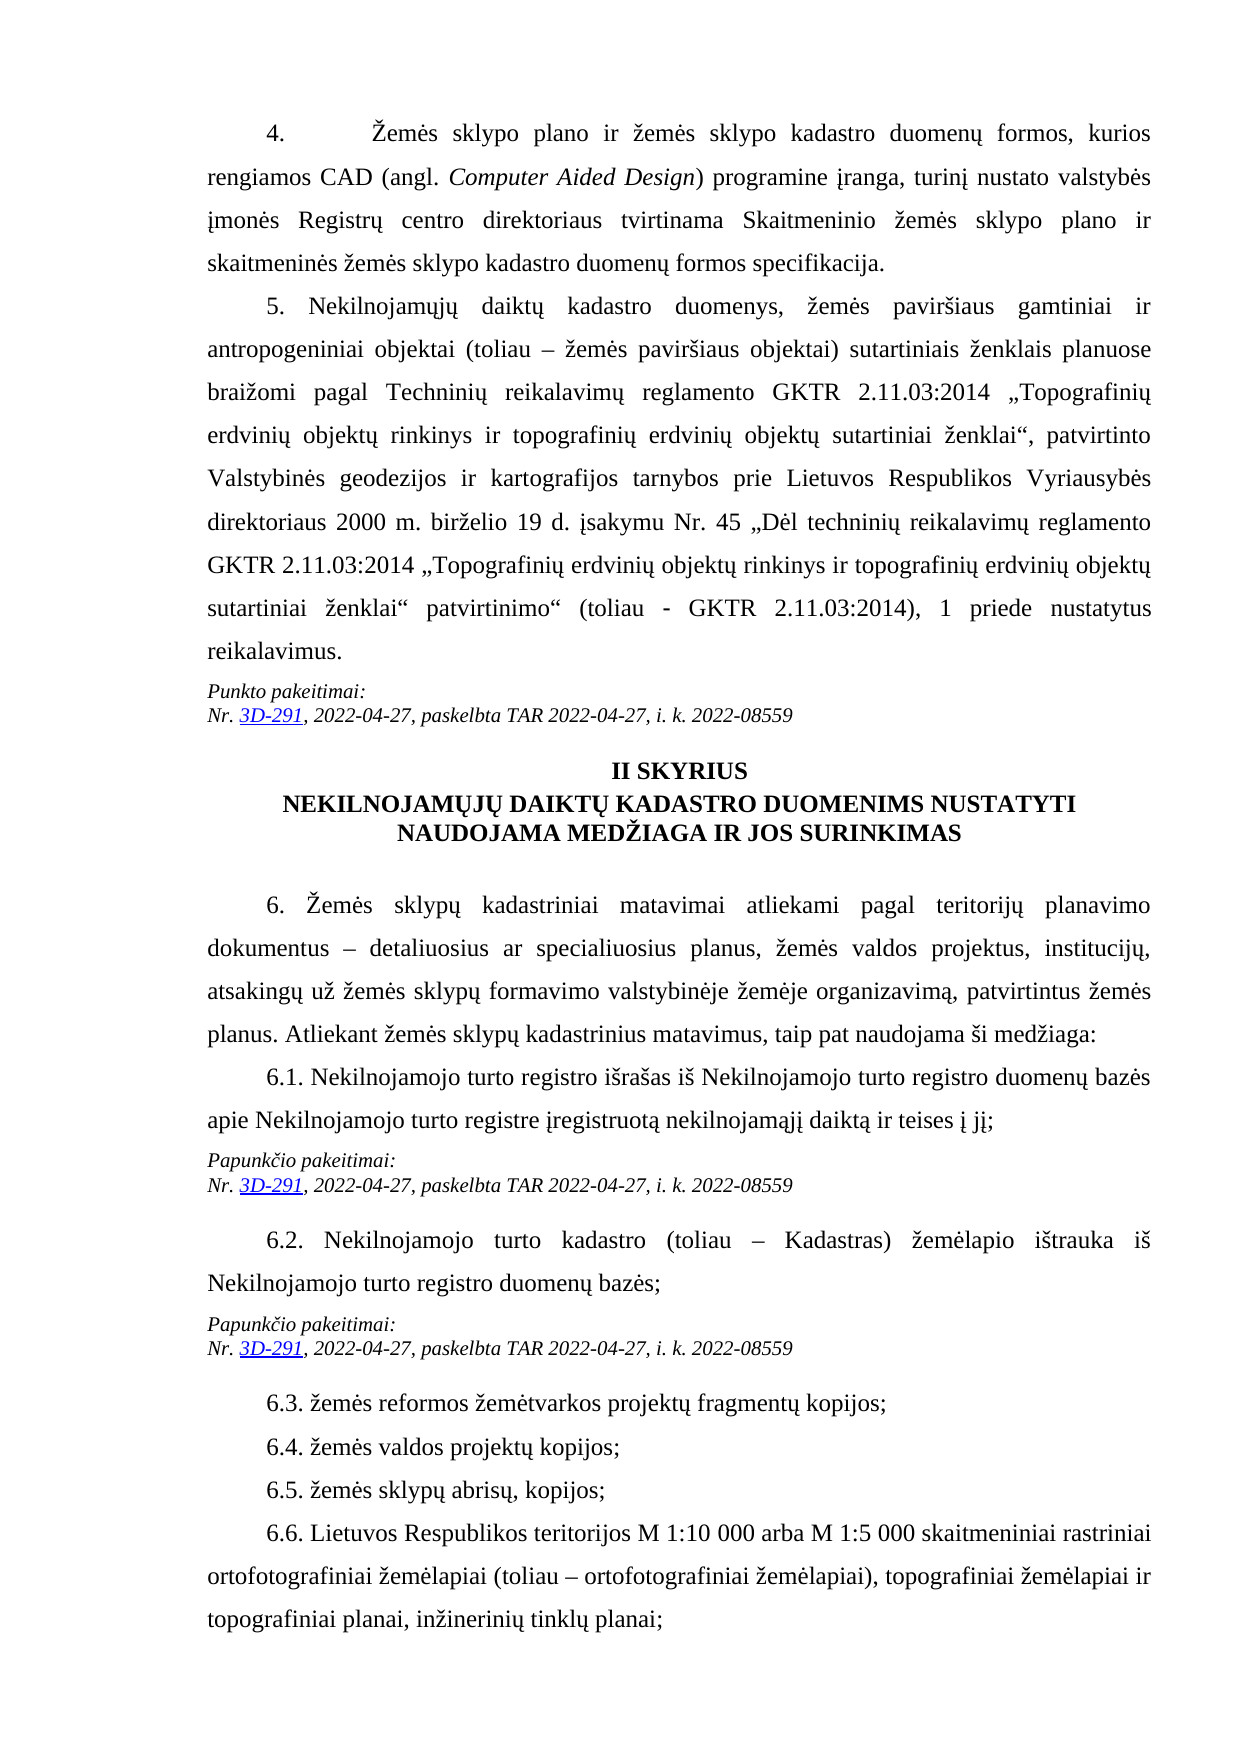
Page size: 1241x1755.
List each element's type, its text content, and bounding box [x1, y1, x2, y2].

text 6.6. Lietuvos Respublikos teritorijos M 1:10 000 arba M 1:5 000 skaitmeniniai rastriniai ortofotografiniai žemėlapiai (toliau – ortofotografiniai žemėlapiai), topografiniai žemėlapiai ir topografiniai planai, inžinerinių tinklų planai; [207, 1518, 1152, 1633]
text 4. Žemės sklypo plano ir žemės sklypo kadastro duomenų formos, kurios rengiamos CAD (angl. Computer Aided Design) programine įranga, turinį nustato valstybės įmonės Registrų centro direktoriaus tvirtinama Skaitmeninio žemės sklypo plano ir skaitmeninės žemės sklypo kadastro duomenų formos specifikacija. [207, 118, 1152, 277]
text 6. Žemės sklypų kadastriniai matavimai atliekami pagal teritorijų planavimo dokumentus – detaliuosius ar specialiuosius planus, žemės valdos projektus, institucijų, atsakingų už žemės sklypų formavimo valstybinėje žemėje organizavimą, patvirtintus žemės planus. Atliekant žemės sklypų kadastrinius matavimus, taip pat naudojama ši medžiaga: [207, 890, 1152, 1048]
text 6.1. Nekilnojamojo turto registro išrašas iš Nekilnojamojo turto registro duomenų bazės apie Nekilnojamojo turto registre įregistruotą nekilnojamąjį daiktą ir teises į jį; [207, 1062, 1152, 1134]
text 6.4. žemės valdos projektų kopijos; [207, 1432, 1152, 1460]
text 5. Nekilnojamųjų daiktų kadastro duomenys, žemės paviršiaus gamtiniai ir antropogeniniai objektai (toliau – žemės paviršiaus objektai) sutartiniais ženklais planuose braižomi pagal Techninių reikalavimų reglamento GKTR 2.11.03:2014 „Topografinių erdvinių objektų rinkinys ir topografinių erdvinių objektų sutartiniai ženklai“, patvirtinto Valstybinės geodezijos ir kartografijos tarnybos prie Lietuvos Respublikos Vyriausybės direktoriaus 2000 m. birželio 19 d. įsakymu Nr. 45 „Dėl techninių reikalavimų reglamento GKTR 2.11.03:2014 „Topografinių erdvinių objektų rinkinys ir topografinių erdvinių objektų sutartiniai ženklai“ patvirtinimo“ (toliau  GKTR 2.11.03:2014), 1 priede nustatytus reikalavimus. [207, 291, 1152, 665]
text Punkto pakeitimai: [207, 679, 1152, 703]
text Nr. 3D-291, 2022-04-27, paskelbta TAR 2022-04-27, i. k. 2022-08559 [207, 1172, 1152, 1197]
text II SKYRIUS [207, 756, 1152, 785]
text Papunkčio pakeitimai: [207, 1312, 1152, 1336]
text 6.5. žemės sklypų abrisų, kopijos; [207, 1475, 1152, 1503]
text NEKILNOJAMŲJŲ DAIKTŲ KADASTRO DUOMENIMS NUSTATYTI NAUDOJAMA MEDŽIAGA IR JOS SURINKIMAS [207, 789, 1152, 847]
text Papunkčio pakeitimai: [207, 1148, 1152, 1172]
text Nr. 3D-291, 2022-04-27, paskelbta TAR 2022-04-27, i. k. 2022-08559 [207, 703, 1152, 727]
text Nr. 3D-291, 2022-04-27, paskelbta TAR 2022-04-27, i. k. 2022-08559 [207, 1336, 1152, 1360]
text 6.3. žemės reformos žemėtvarkos projektų fragmentų kopijos; [207, 1388, 1152, 1417]
text 6.2. Nekilnojamojo turto kadastro (toliau – Kadastras) žemėlapio ištrauka iš Nekilnojamojo turto registro duomenų bazės; [207, 1225, 1152, 1297]
